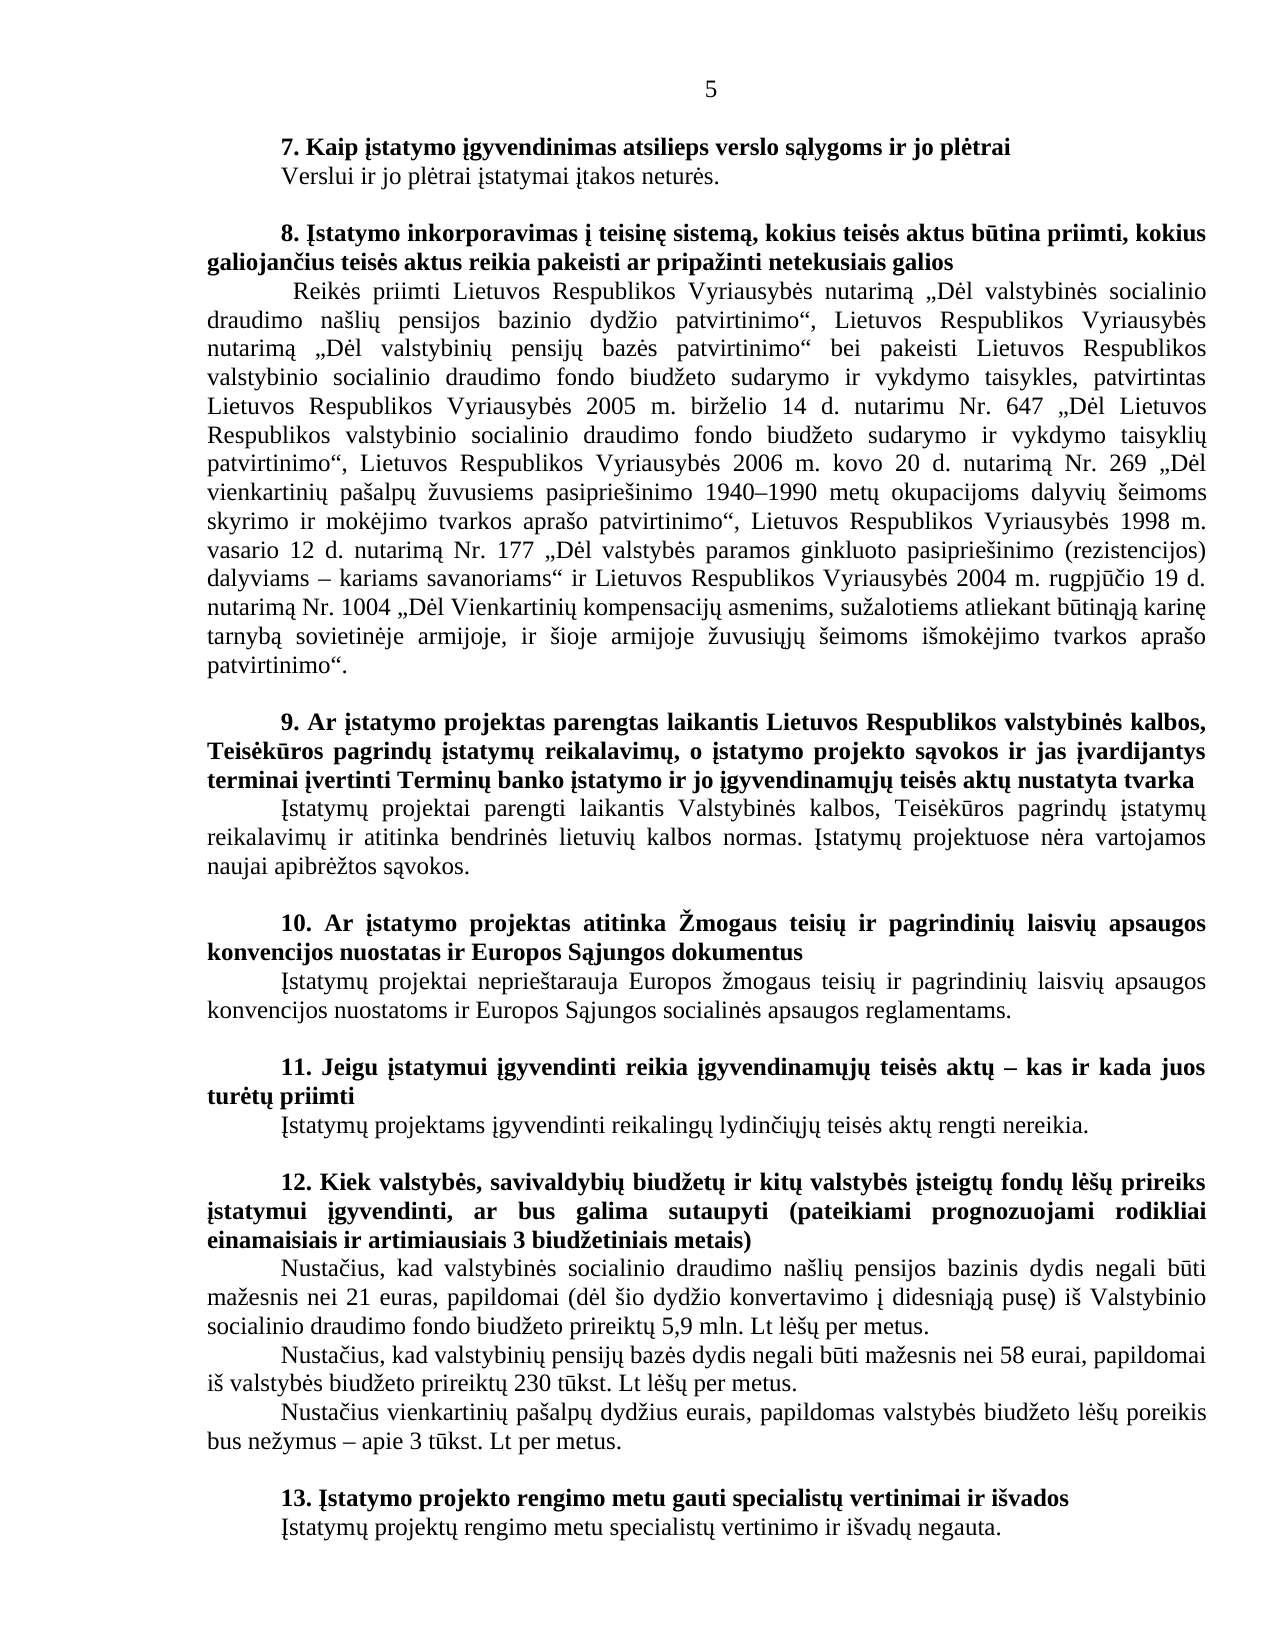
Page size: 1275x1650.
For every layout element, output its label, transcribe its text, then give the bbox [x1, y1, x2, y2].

text 13. Įstatymo projekto rengimo metu gauti specialistų vertinimai ir išvados [207, 1483, 1215, 1512]
text Įstatymų projektai parengti laikantis Valstybinės kalbos, Teisėkūros pagrindų įstatymų reikalavimų ir atitinka bendrinės lietuvių kalbos normas. Įstatymų projektuose nėra vartojamos naujai apibrėžtos sąvokos. [207, 793, 1207, 880]
text 11. Jeigu įstatymui įgyvendinti reikia įgyvendinamųjų teisės aktų – kas ir kada juos turėtų priimti [207, 1052, 1207, 1110]
text Nustačius, kad valstybinės socialinio draudimo našlių pensijos bazinis dydis negali būti mažesnis nei 21 euras, papildomai (dėl šio dydžio konvertavimo į didesniąją pusę) iš Valstybinio socialinio draudimo fondo biudžeto prireiktų 5,9 mln. Lt lėšų per metus. [207, 1253, 1207, 1340]
text Nustačius, kad valstybinių pensijų bazės dydis negali būti mažesnis nei 58 eurai, papildomai iš valstybės biudžeto prireiktų 230 tūkst. Lt lėšų per metus. [207, 1340, 1207, 1397]
text Įstatymų projektai neprieštarauja Europos žmogaus teisių ir pagrindinių laisvių apsaugos konvencijos nuostatoms ir Europos Sąjungos socialinės apsaugos reglamentams. [207, 966, 1207, 1023]
text Verslui ir jo plėtrai įstatymai įtakos neturės. [207, 161, 1207, 190]
text 8. Įstatymo inkorporavimas į teisinę sistemą, kokius teisės aktus būtina priimti, kokius galiojančius teisės aktus reikia pakeisti ar pripažinti netekusiais galios [207, 218, 1207, 276]
text 7. Kaip įstatymo įgyvendinimas atsilieps verslo sąlygoms ir jo plėtrai [207, 132, 1207, 161]
text 12. Kiek valstybės, savivaldybių biudžetų ir kitų valstybės įsteigtų fondų lėšų prireiks įstatymui įgyvendinti, ar bus galima sutaupyti (pateikiami prognozuojami rodikliai einamaisiais ir artimiausiais 3 biudžetiniais metais) [207, 1167, 1207, 1253]
text 9. Ar įstatymo projektas parengtas laikantis Lietuvos Respublikos valstybinės kalbos, Teisėkūros pagrindų įstatymų reikalavimų, o įstatymo projekto sąvokos ir jas įvardijantys terminai įvertinti Terminų banko įstatymo ir jo įgyvendinamųjų teisės aktų nustatyta tvarka [207, 707, 1207, 793]
text Reikės priimti Lietuvos Respublikos Vyriausybės nutarimą „Dėl valstybinės socialinio draudimo našlių pensijos bazinio dydžio patvirtinimo“, Lietuvos Respublikos Vyriausybės nutarimą „Dėl valstybinių pensijų bazės patvirtinimo“ bei pakeisti Lietuvos Respublikos valstybinio socialinio draudimo fondo biudžeto sudarymo ir vykdymo taisykles, patvirtintas Lietuvos Respublikos Vyriausybės 2005 m. birželio 14 d. nutarimu Nr. 647 „Dėl Lietuvos Respublikos valstybinio socialinio draudimo fondo biudžeto sudarymo ir vykdymo taisyklių patvirtinimo“, Lietuvos Respublikos Vyriausybės 2006 m. kovo 20 d. nutarimą Nr. 269 „Dėl vienkartinių pašalpų žuvusiems pasipriešinimo 1940–1990 metų okupacijoms dalyvių šeimoms skyrimo ir mokėjimo tvarkos aprašo patvirtinimo“, Lietuvos Respublikos Vyriausybės 1998 m. vasario 12 d. nutarimą Nr. 177 „Dėl valstybės paramos ginkluoto pasipriešinimo (rezistencijos) dalyviams – kariams savanoriams“ ir Lietuvos Respublikos Vyriausybės 2004 m. rugpjūčio 19 d. nutarimą Nr. 1004 „Dėl Vienkartinių kompensacijų asmenims, sužalotiems atliekant būtinąją karinę tarnybą sovietinėje armijoje, ir šioje armijoje žuvusiųjų šeimoms išmokėjimo tvarkos aprašo patvirtinimo“. [207, 276, 1207, 678]
text Nustačius vienkartinių pašalpų dydžius eurais, papildomas valstybės biudžeto lėšų poreikis bus nežymus – apie 3 tūkst. Lt per metus. [207, 1397, 1207, 1455]
text 10. Ar įstatymo projektas atitinka Žmogaus teisių ir pagrindinių laisvių apsaugos konvencijos nuostatas ir Europos Sąjungos dokumentus [207, 908, 1207, 966]
text Įstatymų projektų rengimo metu specialistų vertinimo ir išvadų negauta. [207, 1512, 1215, 1541]
text Įstatymų projektams įgyvendinti reikalingų lydinčiųjų teisės aktų rengti nereikia. [207, 1110, 1207, 1138]
